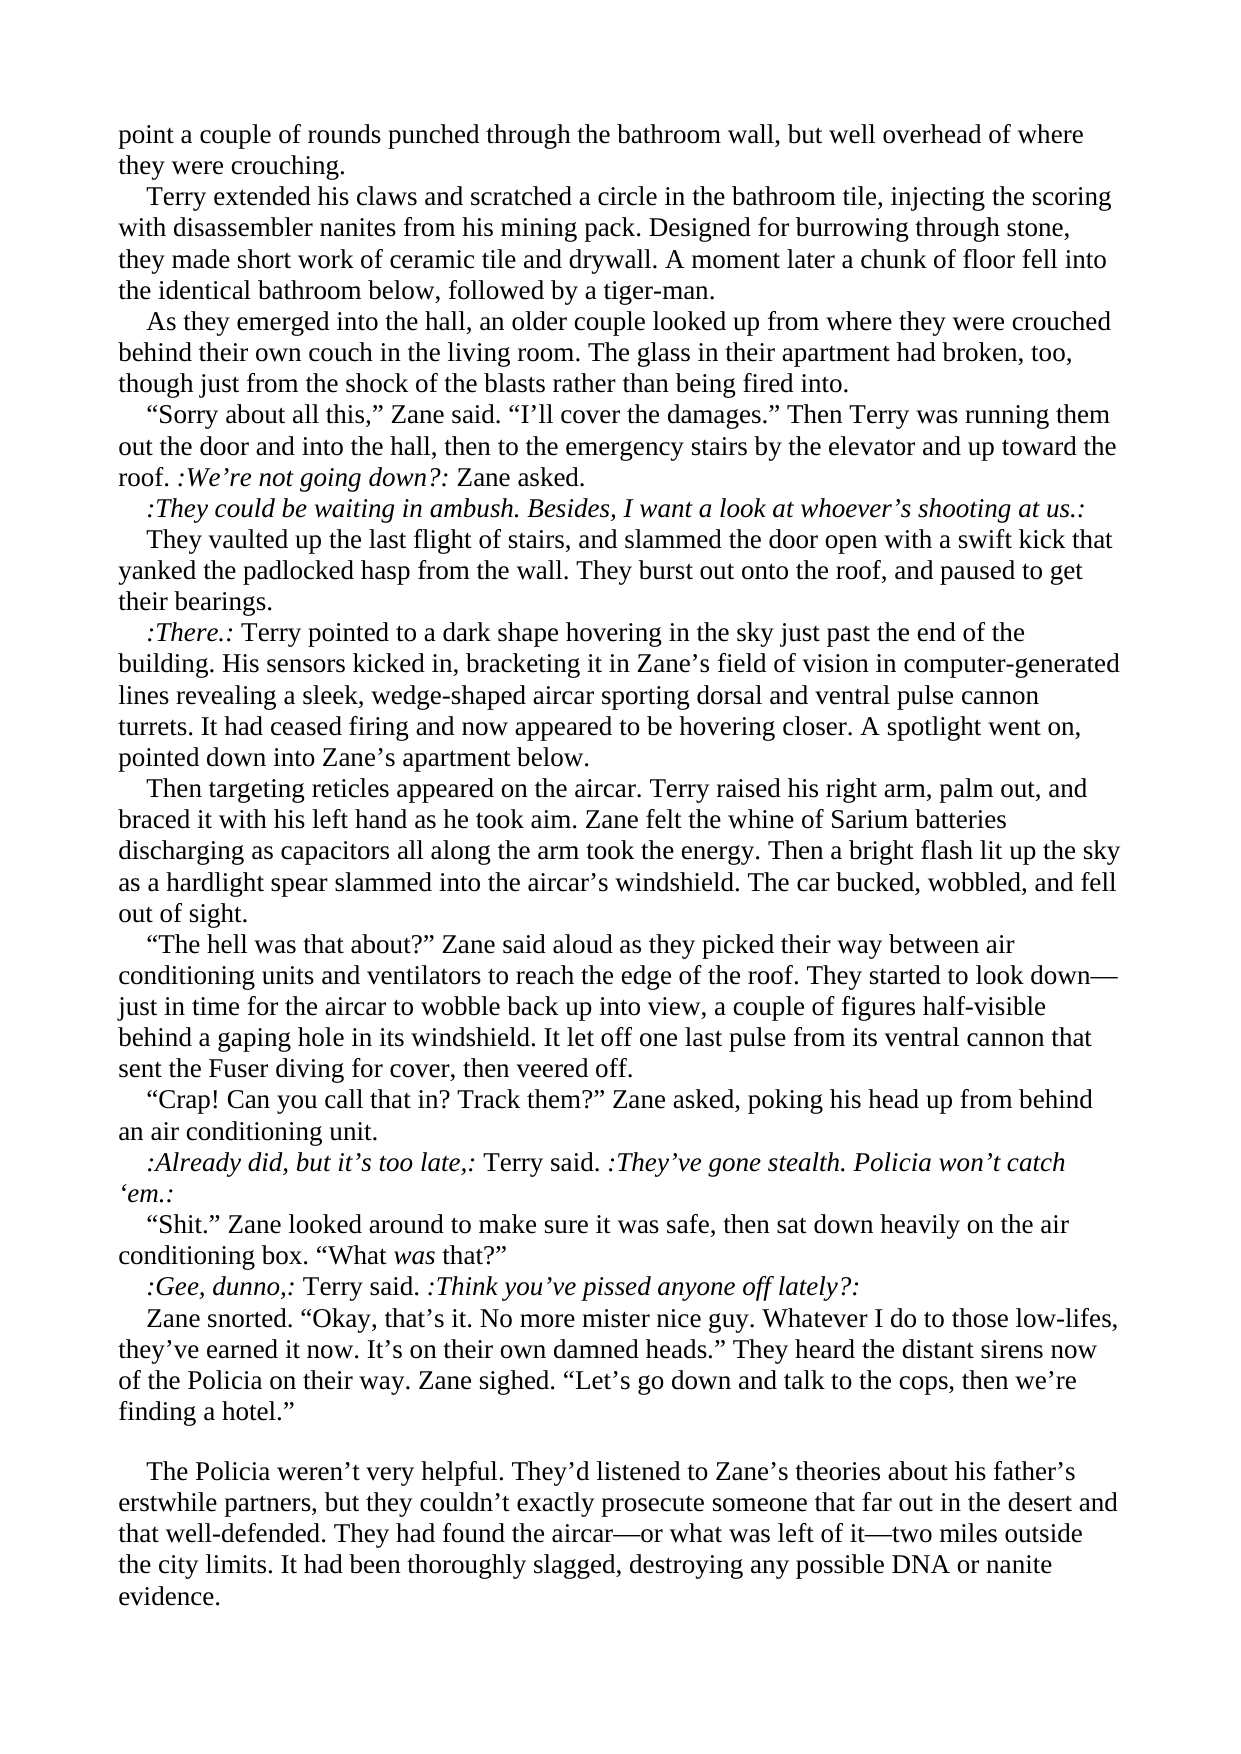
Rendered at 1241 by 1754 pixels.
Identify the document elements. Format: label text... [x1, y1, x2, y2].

text “Shit.” Zane looked around to make sure it was safe, then sat down heavily on the air conditioning box. “What was that?” [118, 1208, 1122, 1271]
text The Policia weren’t very helpful. They’d listened to Zane’s theories about his father’s erstwhile partners, but they couldn’t exactly prosecute someone that far out in the desert and that well-defended. They had found the aircar—or what was left of it—two miles outside the city limits. It had been thoroughly slagged, destroying any possible DNA or nanite evidence. [118, 1455, 1122, 1611]
text Zane snorted. “Okay, that’s it. No more mister nice guy. Whatever I do to those low-lifes, they’ve earned it now. It’s on their own damned heads.” They heard the distant sirens now of the Policia on their way. Zane sighed. “Let’s go down and talk to the cops, then we’re finding a hotel.” [118, 1302, 1122, 1426]
text As they emerged into the hall, an older couple looked up from where they were crouched behind their own couch in the living room. The glass in their apartment had broken, too, though just from the shock of the blasts rather than being fired into. [118, 305, 1122, 398]
text “Crap! Can you call that in? Track them?” Zane asked, poking his head up from behind an air conditioning unit. [118, 1084, 1122, 1146]
text “The hell was that about?” Zane said aloud as they picked their way between air conditioning units and ventilators to reach the edge of the roof. They started to look down—just in time for the aircar to wobble back up into view, a couple of figures half-visible behind a gaping hole in its windshield. It let off one last pulse from its ventral cannon that sent the Fuser diving for cover, then veered off. [118, 928, 1122, 1084]
text Terry extended his claws and scratched a circle in the bathroom tile, injecting the scoring with disassembler nanites from his mining pack. Designed for burrowing through stone, they made short work of ceramic tile and drywall. A moment later a chunk of floor fell into the identical bathroom below, followed by a tiger-man. [118, 180, 1122, 305]
text :Already did, but it’s too late,: Terry said. :They’ve gone stealth. Policia won’t catch ‘em.: [118, 1146, 1122, 1208]
text :Gee, dunno,: Terry said. :Think you’ve pissed anyone off lately?: [118, 1271, 1122, 1302]
text “Sorry about all this,” Zane said. “I’ll cover the damages.” Then Terry was running them out the door and into the hall, then to the emergency stairs by the elevator and up toward the roof. :We’re not going down?: Zane asked. [118, 398, 1122, 492]
text :They could be waiting in ambush. Besides, I want a look at whoever’s shooting at us.: [118, 492, 1122, 523]
text Then targeting reticles appeared on the aircar. Terry raised his right arm, palm out, and braced it with his left hand as he took aim. Zane felt the whine of Sarium batteries discharging as capacitors all along the arm took the energy. Then a bright flash lit up the sky as a hardlight spear slammed into the aircar’s windshield. The car bucked, wobbled, and fell out of sight. [118, 772, 1122, 928]
text :There.: Terry pointed to a dark shape hovering in the sky just past the end of the building. His sensors kicked in, bracketing it in Zane’s field of vision in computer-generated lines revealing a sleek, wedge-shaped aircar sporting dorsal and ventral pulse cannon turrets. It had ceased firing and now appeared to be hovering closer. A spotlight went on, pointed down into Zane’s apartment below. [118, 616, 1122, 772]
text They vaulted up the last flight of stairs, and slammed the door open with a swift kick that yanked the padlocked hasp from the wall. They burst out onto the roof, and paused to get their bearings. [118, 523, 1122, 616]
text point a couple of rounds punched through the bathroom wall, but well overhead of where they were crouching. [118, 118, 1122, 180]
